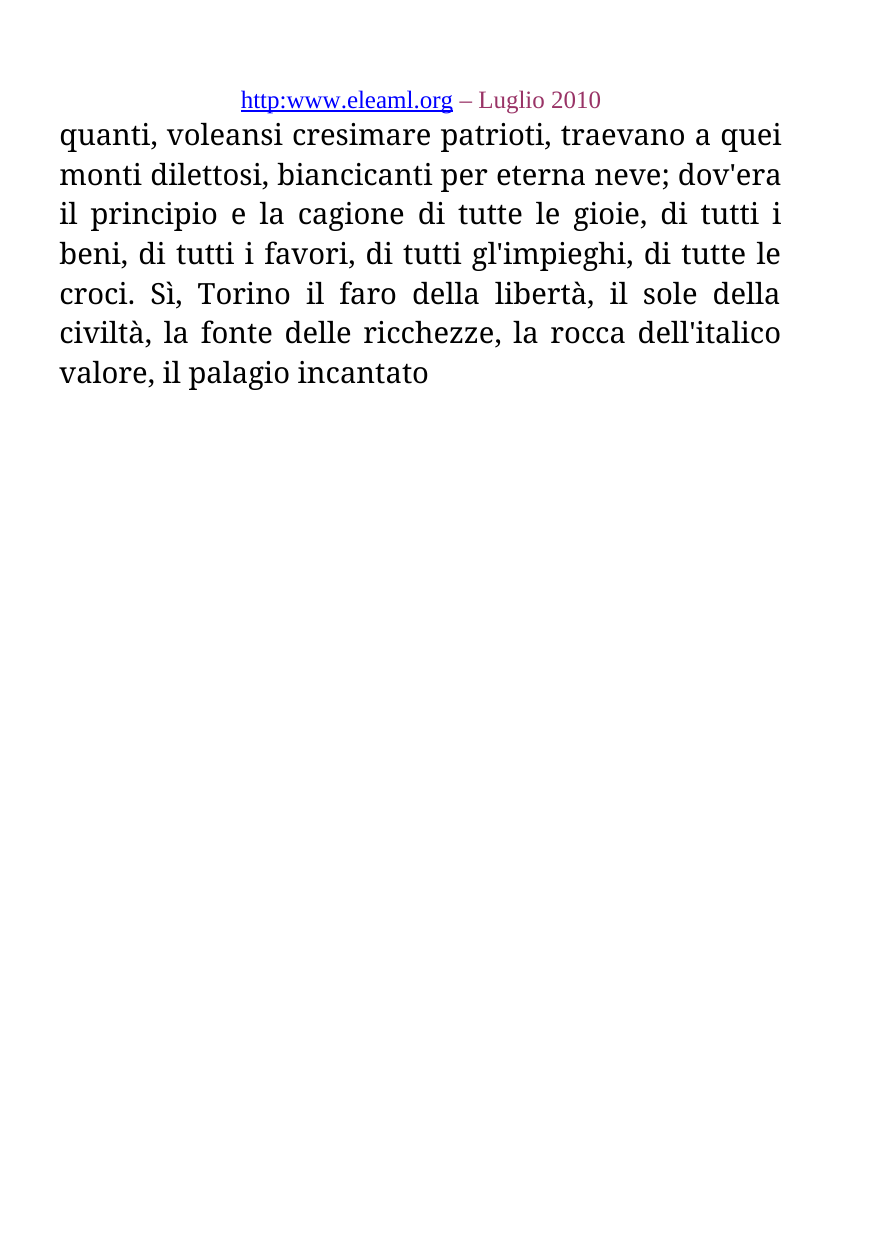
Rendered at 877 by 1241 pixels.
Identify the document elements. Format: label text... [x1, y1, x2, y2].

text quanti, voleansi cresimare patrioti, traevano a quei monti dilettosi, biancicanti per eterna neve; dov'era il principio e la cagione di tutte le gioie, di tutti i beni, di tutti i favori, di tutti gl'impieghi, di tutte le croci. Sì, Torino il faro della libertà, il sole della civiltà, la fonte delle ricchezze, la rocca dell'italico valore, il palagio incantato [59, 114, 782, 392]
